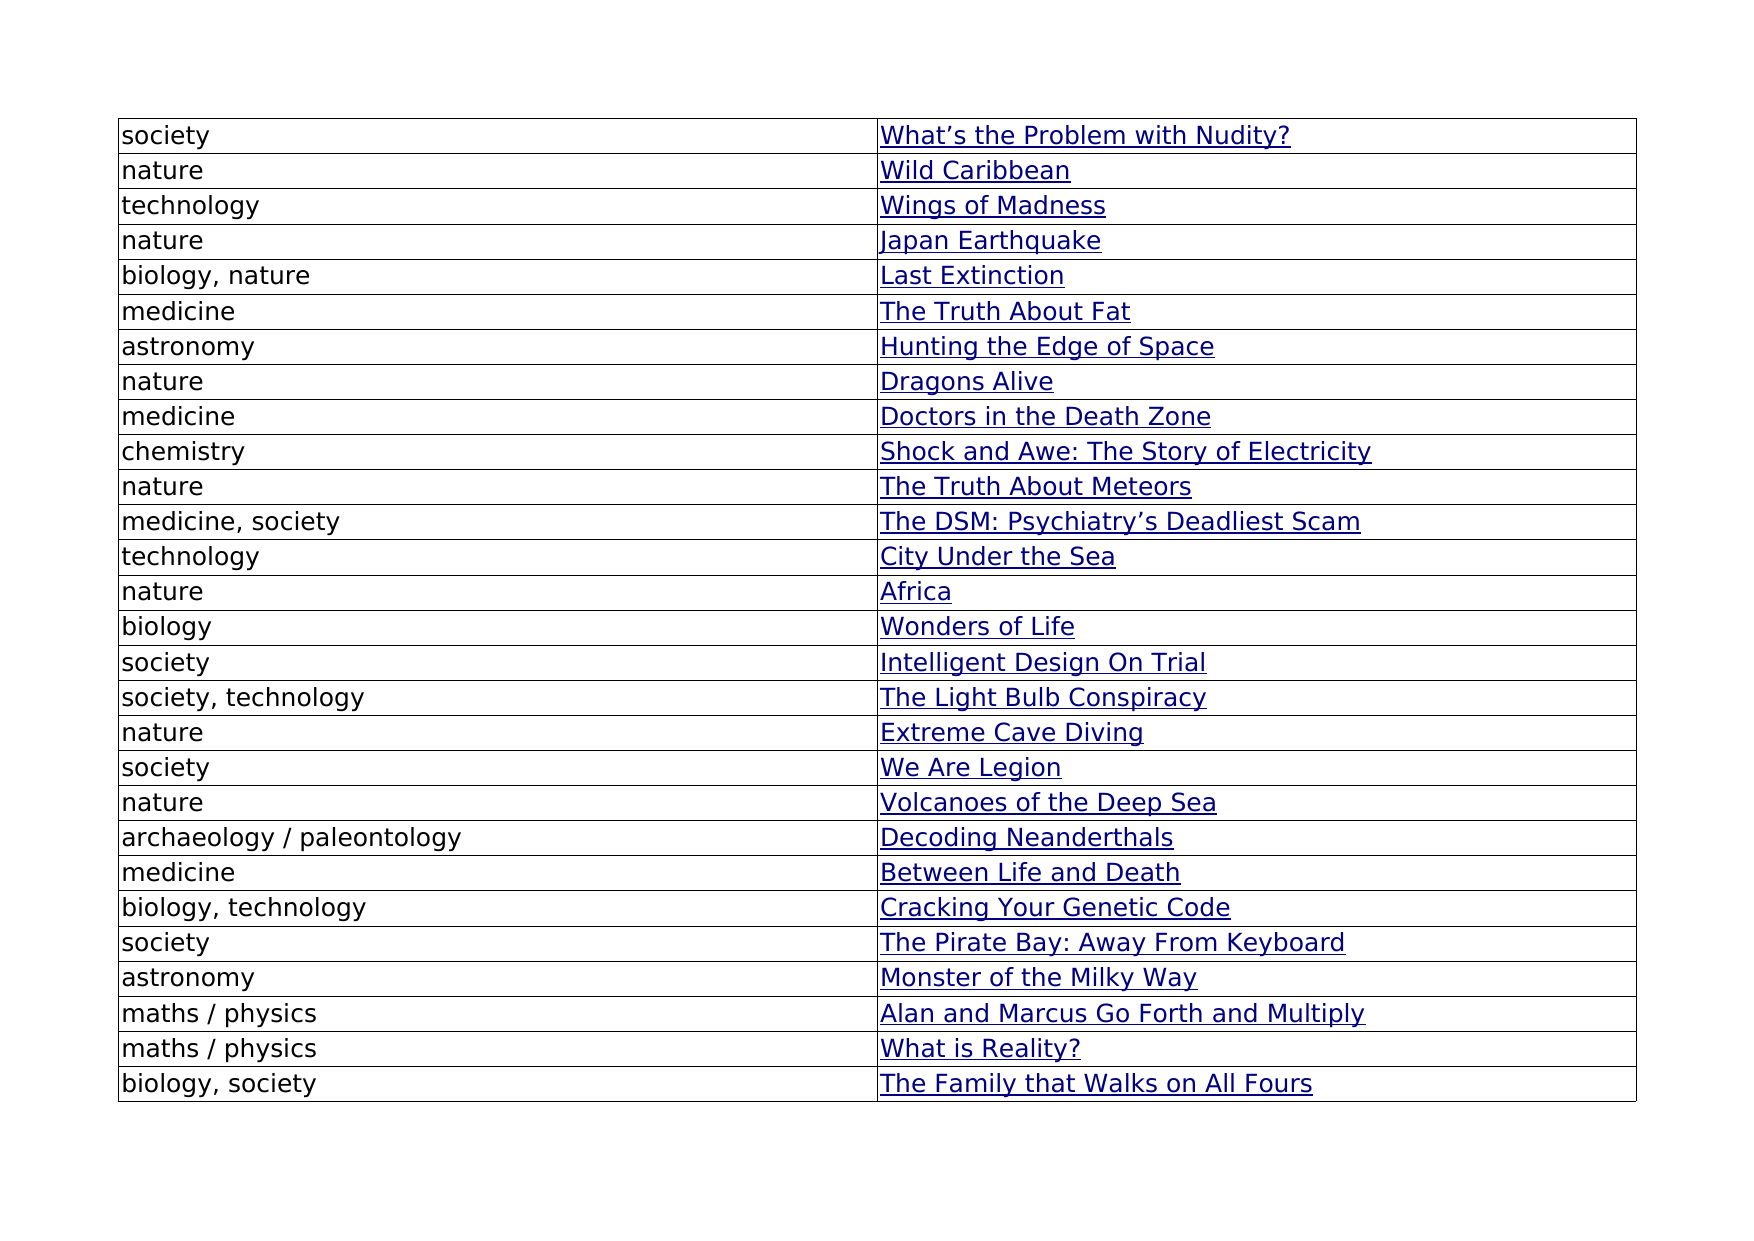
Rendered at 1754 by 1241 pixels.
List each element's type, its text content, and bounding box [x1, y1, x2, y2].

table_cell Extreme Cave Diving [878, 716, 1636, 750]
table_cell chemistry [119, 435, 877, 469]
table_cell Intelligent Design On Trial [878, 646, 1636, 680]
table_cell Shock and Awe: The Story of Electricity [878, 435, 1636, 469]
table_cell biology, technology [119, 891, 877, 926]
table_cell society [119, 927, 877, 961]
table_cell Japan Earthquake [878, 225, 1636, 258]
table_cell The Truth About Meteors [878, 470, 1636, 504]
table_cell Volcanoes of the Deep Sea [878, 786, 1636, 820]
table_cell astronomy [119, 330, 877, 364]
table_cell Alan and Marcus Go Forth and Multiply [878, 997, 1636, 1031]
table_cell Wings of Madness [878, 189, 1636, 223]
table_cell medicine [119, 400, 877, 434]
table_cell nature [119, 470, 877, 504]
table_cell maths / physics [119, 1032, 877, 1066]
table_cell The Truth About Fat [878, 295, 1636, 329]
table_cell What is Reality? [878, 1032, 1636, 1066]
table_cell nature [119, 576, 877, 609]
table_cell Dragons Alive [878, 365, 1636, 399]
table_cell biology, society [119, 1067, 877, 1101]
table_cell What’s the Problem with Nudity? [878, 119, 1636, 153]
table_cell medicine [119, 295, 877, 329]
table_cell Hunting the Edge of Space [878, 330, 1636, 364]
table_cell society [119, 751, 877, 785]
table_cell Doctors in the Death Zone [878, 400, 1636, 434]
table_cell nature [119, 154, 877, 188]
table_cell The Family that Walks on All Fours [878, 1067, 1636, 1101]
table_cell technology [119, 189, 877, 223]
table_cell City Under the Sea [878, 540, 1636, 574]
table_cell medicine [119, 856, 877, 890]
table_cell Wonders of Life [878, 611, 1636, 645]
table_cell The Light Bulb Conspiracy [878, 681, 1636, 715]
table_cell Decoding Neanderthals [878, 821, 1636, 855]
table_cell astronomy [119, 962, 877, 996]
table_cell nature [119, 365, 877, 399]
table_cell We Are Legion [878, 751, 1636, 785]
table_cell nature [119, 786, 877, 820]
table_cell The Pirate Bay: Away From Keyboard [878, 927, 1636, 961]
table_cell Africa [878, 576, 1636, 609]
table_cell biology [119, 611, 877, 645]
table_cell society [119, 646, 877, 680]
table_cell Wild Caribbean [878, 154, 1636, 188]
table_cell biology, nature [119, 260, 877, 294]
table_cell medicine, society [119, 505, 877, 539]
table_cell society, technology [119, 681, 877, 715]
table_cell Cracking Your Genetic Code [878, 891, 1636, 926]
table_cell The DSM: Psychiatry’s Deadliest Scam [878, 505, 1636, 539]
table_cell nature [119, 716, 877, 750]
table_cell society [119, 119, 877, 153]
table_cell nature [119, 225, 877, 258]
table_cell maths / physics [119, 997, 877, 1031]
table_cell Last Extinction [878, 260, 1636, 294]
table_cell Between Life and Death [878, 856, 1636, 890]
table_cell archaeology / paleontology [119, 821, 877, 855]
table_cell Monster of the Milky Way [878, 962, 1636, 996]
table_cell technology [119, 540, 877, 574]
